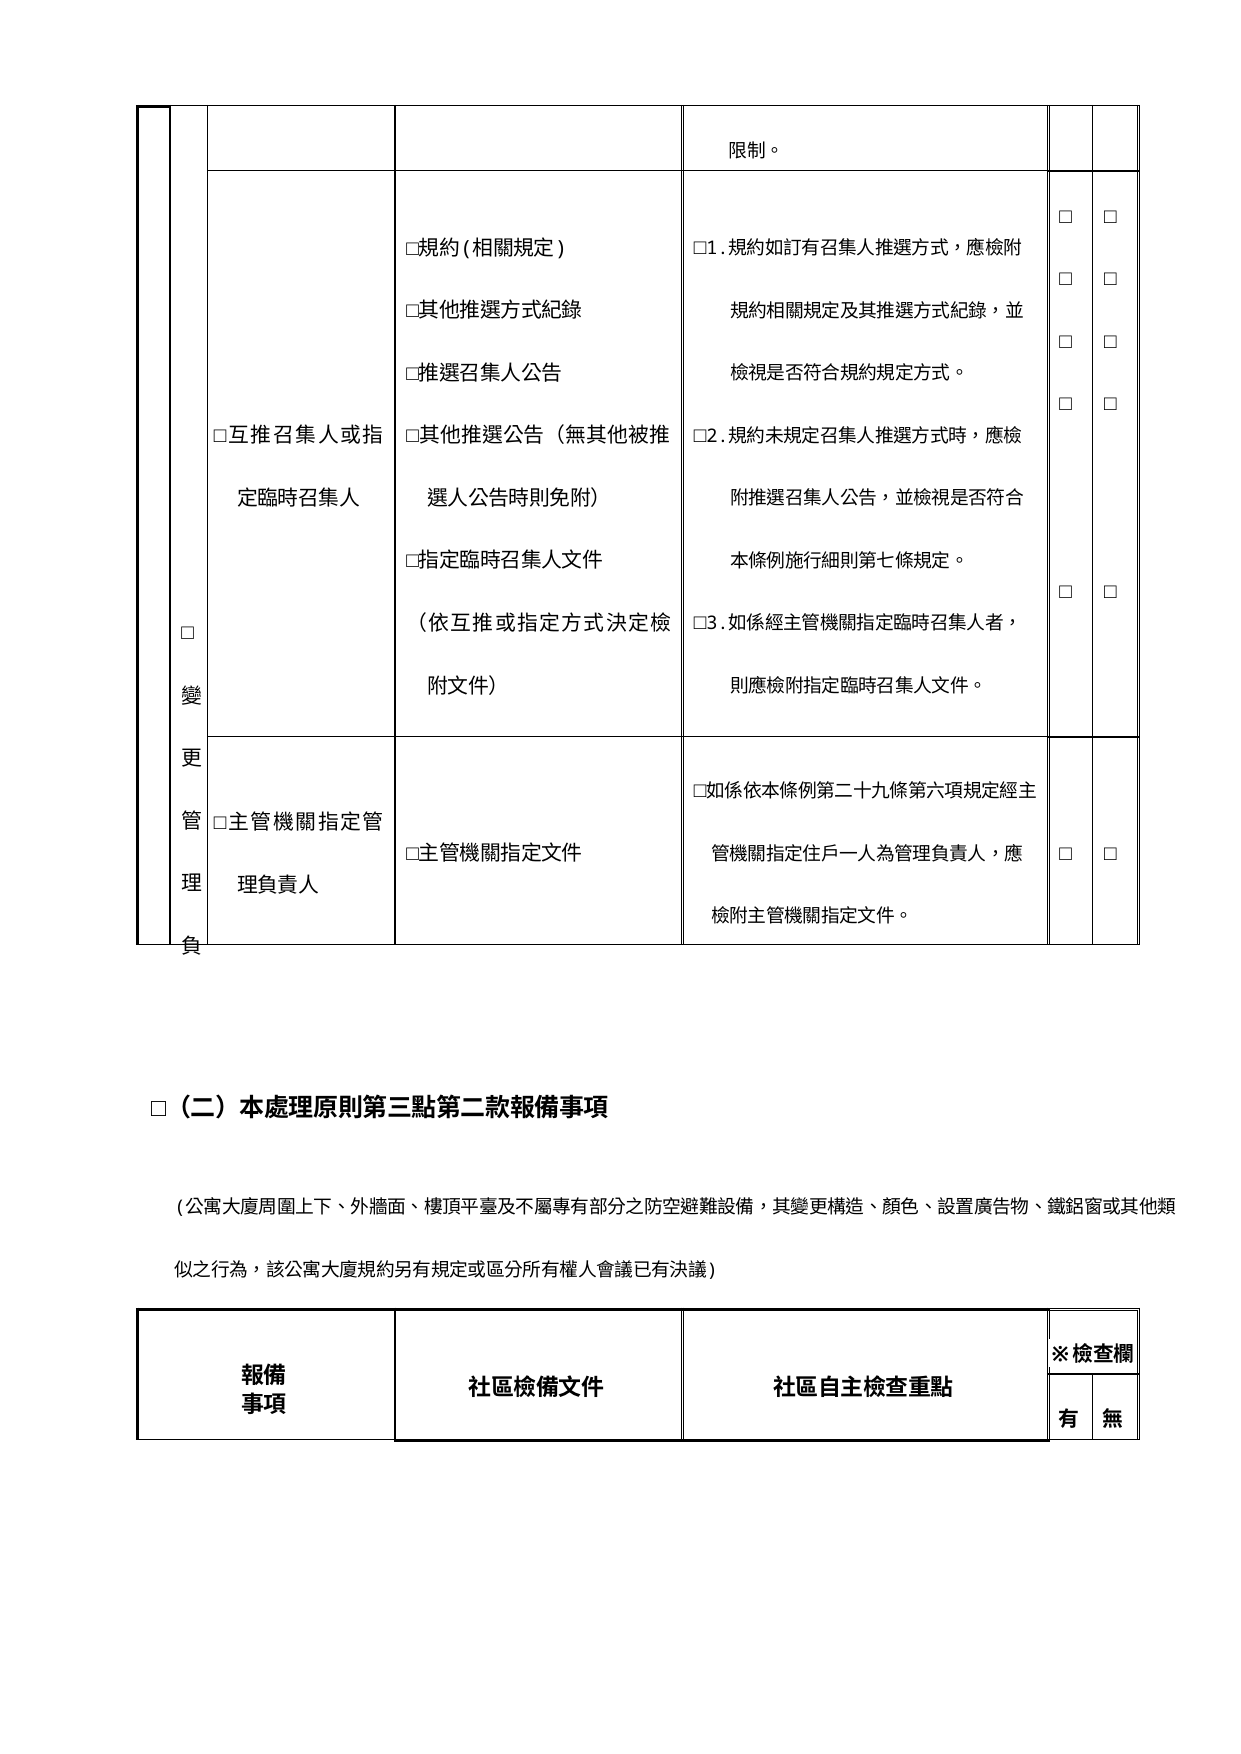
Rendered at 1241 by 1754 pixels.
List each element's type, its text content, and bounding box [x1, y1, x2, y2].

table_cell 有 [1050, 1375, 1092, 1439]
table_header 報備 事項 [139, 1311, 394, 1439]
table_cell □ [1093, 738, 1137, 944]
table_cell □主管機關指定管理負責人 [208, 737, 394, 944]
table_cell 限制。 [684, 106, 1047, 170]
table_cell □互推召集人或指定臨時召集人 [208, 171, 394, 736]
table_header ※檢查欄 [1050, 1311, 1137, 1373]
table_cell □規約(相關規定) □其他推選方式紀錄 □推選召集人公告 □其他推選公告（無其他被推選人公告時則免附） □指定臨時召集人文件 （依互推或指定方式決定檢附文件） [396, 171, 681, 736]
table_cell □第一次管理負責人報備 □變更管理負責人 [171, 106, 207, 944]
table_cell □主管機關指定文件 [396, 737, 681, 944]
table_cell 無 [1093, 1375, 1137, 1439]
table_cell [208, 106, 394, 170]
table_header 社區檢備文件 [396, 1311, 681, 1439]
table_cell □ [1050, 738, 1092, 944]
table_cell [396, 106, 681, 170]
table_cell □如係依本條例第二十九條第六項規定經主管機關指定住戶一人為管理負責人，應檢附主管機關指定文件。 [684, 737, 1047, 944]
table_cell [139, 108, 169, 944]
table_cell □1.規約如訂有召集人推選方式，應檢附規約相關規定及其推選方式紀錄，並檢視是否符合規約規定方式。 □2.規約未規定召集人推選方式時，應檢附推選召集人公告，並檢視是否符合本條例施行細則第七條規定。 □3.如係經主管機關指定臨時召集人者，則應檢附指定臨時召集人文件。 [684, 171, 1047, 736]
table_cell □ □ □ □ □ [1050, 172, 1092, 736]
table_cell [1050, 106, 1092, 170]
table_header 社區自主檢查重點 [684, 1311, 1047, 1439]
table_cell [1093, 106, 1137, 170]
text □（二）本處理原則第三點第二款報備事項 [78, 1064, 1192, 1126]
table_cell □ □ □ □ □ [1093, 172, 1137, 736]
text (公寓大廈周圍上下、外牆面、樓頂平臺及不屬專有部分之防空避難設備，其變更構造、顏色、設置廣告物、鐵鋁窗或其他類似之行為，該公寓大廈規約另有規定或區分所有權人會議已有決議) [174, 1164, 1192, 1289]
